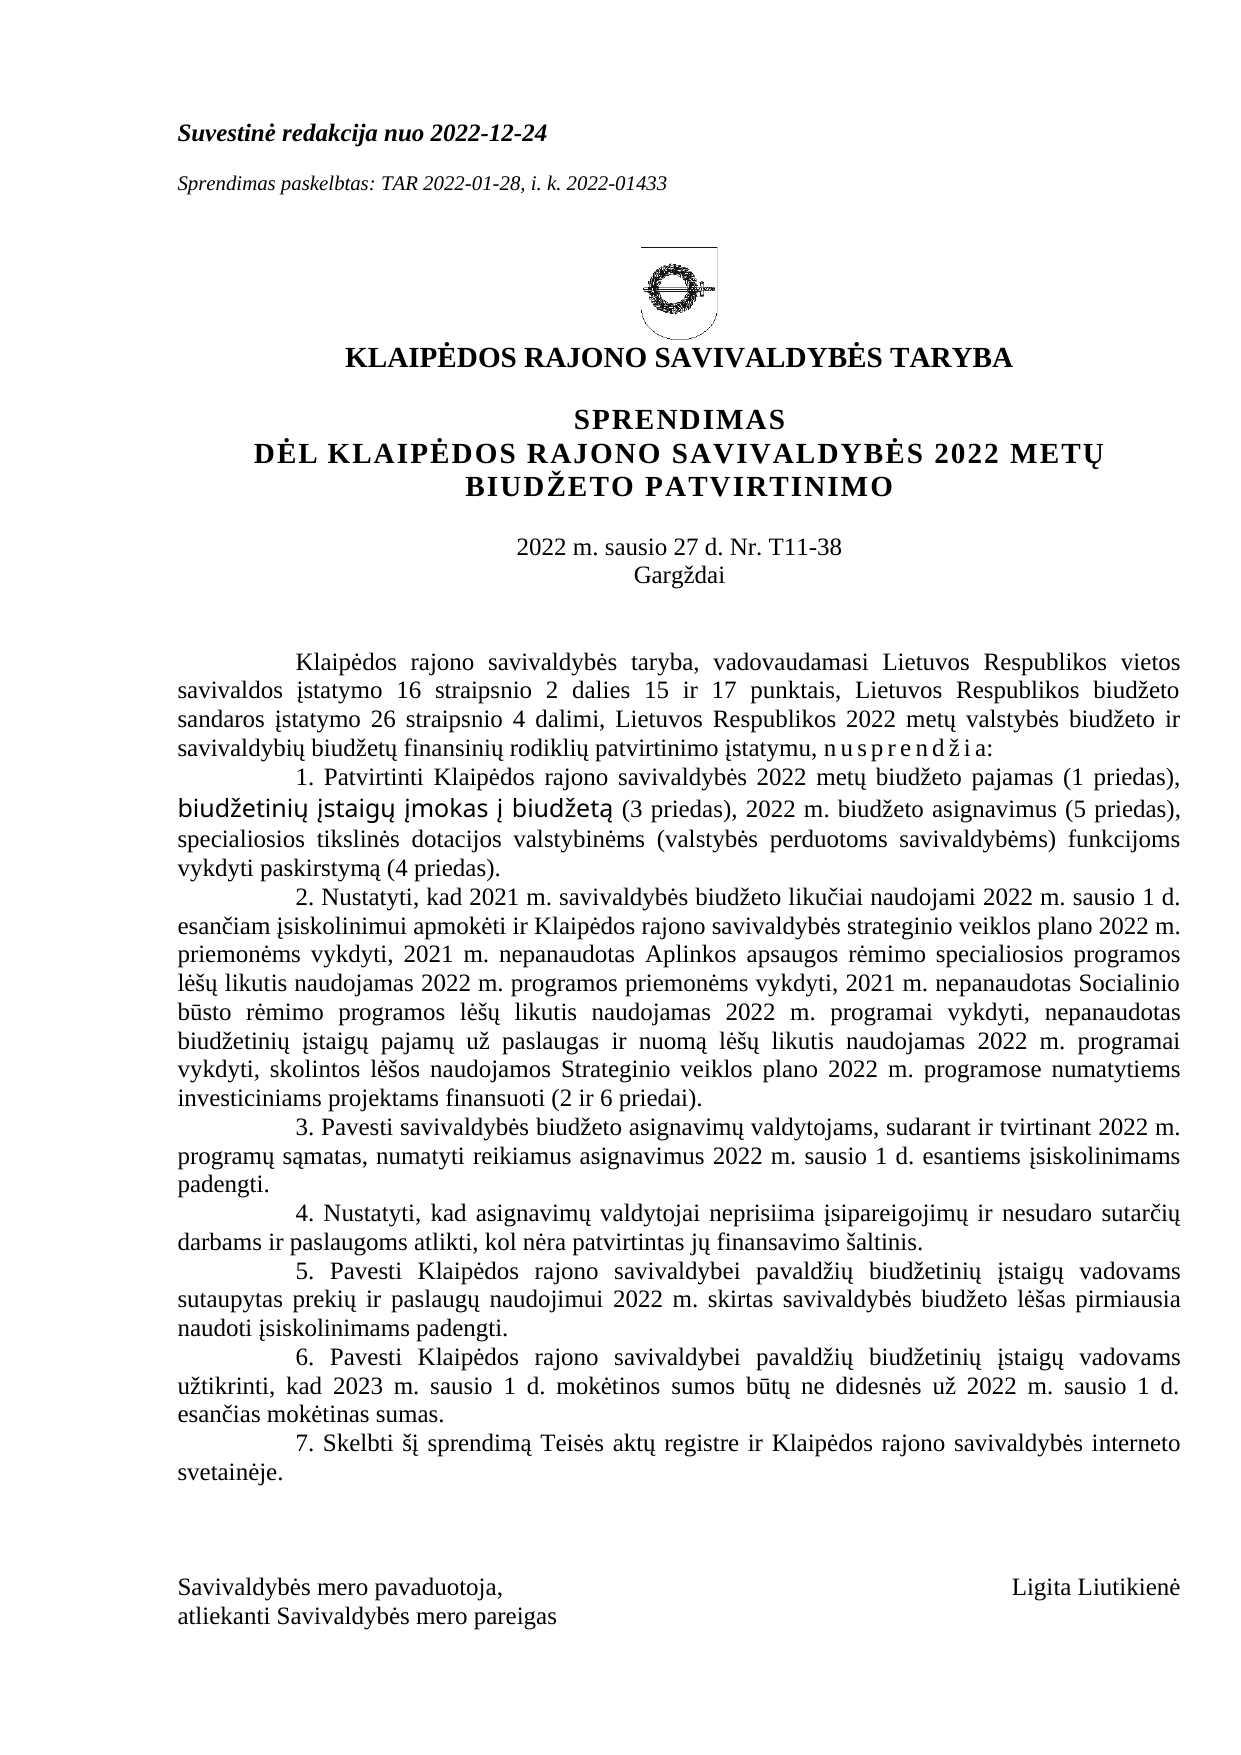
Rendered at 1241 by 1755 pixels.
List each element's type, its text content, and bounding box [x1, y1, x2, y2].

text SPRENDIMAS [177, 402, 1181, 436]
text KLAIPĖDOS RAJONO SAVIVALDYBĖS TARYBA [177, 340, 1181, 373]
text 4. Nustatyti, kad asignavimų valdytojai neprisiima įsipareigojimų ir nesudaro sutarčių darbams ir paslaugoms atlikti, kol nėra patvirtintas jų finansavimo šaltinis. [177, 1198, 1181, 1256]
text Sprendimas paskelbtas: TAR 2022-01-28, i. k. 2022-01433 [177, 171, 1181, 195]
text Savivaldybės mero pavaduotoja, Ligita Liutikienė [177, 1572, 1181, 1601]
text 5. Pavesti Klaipėdos rajono savivaldybei pavaldžių biudžetinių įstaigų vadovams sutaupytas prekių ir paslaugų naudojimui 2022 m. skirtas savivaldybės biudžeto lėšas pirmiausia naudoti įsiskolinimams padengti. [177, 1256, 1181, 1342]
text 3. Pavesti savivaldybės biudžeto asignavimų valdytojams, sudarant ir tvirtinant 2022 m. programų sąmatas, numatyti reikiamus asignavimus 2022 m. sausio 1 d. esantiems įsiskolinimams padengti. [177, 1112, 1181, 1198]
text 7. Skelbti šį sprendimą Teisės aktų registre ir Klaipėdos rajono savivaldybės interneto svetainėje. [177, 1428, 1181, 1486]
text Klaipėdos rajono savivaldybės taryba, vadovaudamasi Lietuvos Respublikos vietos savivaldos įstatymo 16 straipsnio 2 dalies 15 ir 17 punktais, Lietuvos Respublikos biudžeto sandaros įstatymo 26 straipsnio 4 dalimi, Lietuvos Respublikos 2022 metų valstybės biudžeto ir savivaldybių biudžetų finansinių rodiklių patvirtinimo įstatymu, nusprendžia: [177, 647, 1181, 762]
text 6. Pavesti Klaipėdos rajono savivaldybei pavaldžių biudžetinių įstaigų vadovams užtikrinti, kad 2023 m. sausio 1 d. mokėtinos sumos būtų ne didesnės už 2022 m. sausio 1 d. esančias mokėtinas sumas. [177, 1342, 1181, 1428]
text 2022 m. sausio 27 d. Nr. T11-38 [177, 532, 1181, 560]
text Gargždai [177, 560, 1181, 589]
text atliekanti Savivaldybės mero pareigas [177, 1601, 1181, 1629]
text 2. Nustatyti, kad 2021 m. savivaldybės biudžeto likučiai naudojami 2022 m. sausio 1 d. esančiam įsiskolinimui apmokėti ir Klaipėdos rajono savivaldybės strateginio veiklos plano 2022 m. priemonėms vykdyti, 2021 m. nepanaudotas Aplinkos apsaugos rėmimo specialiosios programos lėšų likutis naudojamas 2022 m. programos priemonėms vykdyti, 2021 m. nepanaudotas Socialinio būsto rėmimo programos lėšų likutis naudojamas 2022 m. programai vykdyti, nepanaudotas biudžetinių įstaigų pajamų už paslaugas ir nuomą lėšų likutis naudojamas 2022 m. programai vykdyti, skolintos lėšos naudojamos Strateginio veiklos plano 2022 m. programose numatytiems investiciniams projektams finansuoti (2 ir 6 priedai). [177, 882, 1181, 1112]
text DĖL KLAIPĖDOS RAJONO SAVIVALDYBĖS 2022 METŲ BIUDŽETO PATVIRTINIMO [177, 436, 1181, 503]
text 1. Patvirtinti Klaipėdos rajono savivaldybės 2022 metų biudžeto pajamas (1 priedas), biudžetinių įstaigų įmokas į biudžetą (3 priedas), 2022 m. biudžeto asignavimus (5 priedas), specialiosios tikslinės dotacijos valstybinėms (valstybės perduotoms savivaldybėms) funkcijoms vykdyti paskirstymą (4 priedas). [177, 762, 1181, 882]
text Suvestinė redakcija nuo 2022-12-24 [177, 118, 1181, 147]
